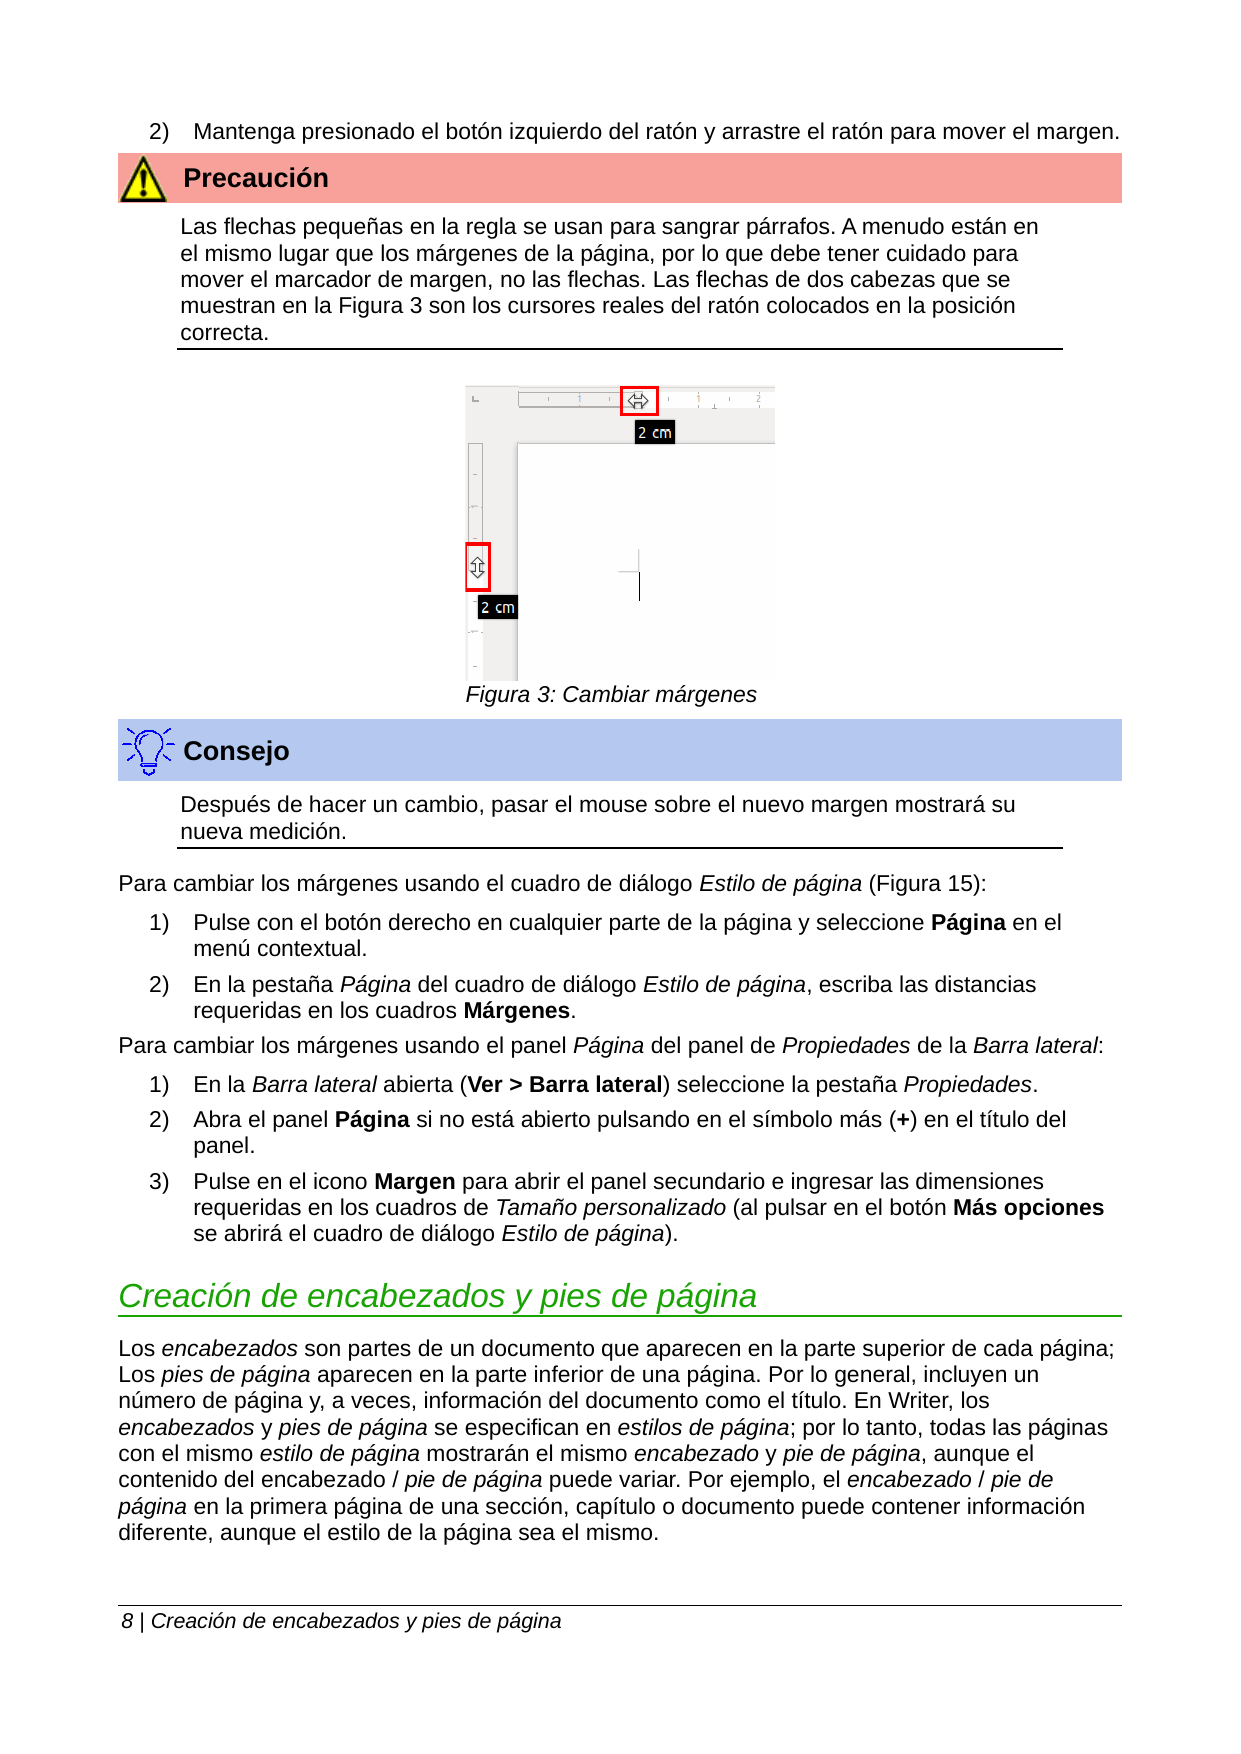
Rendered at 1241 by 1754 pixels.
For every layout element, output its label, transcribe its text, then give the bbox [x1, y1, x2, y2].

picture [119, 720, 179, 780]
subtitle Creación de encabezados y pies de página [118, 1276, 1122, 1315]
picture [119, 154, 167, 202]
subtitle Precaución [118, 153, 1122, 203]
text Figura 3: Cambiar márgenes [465, 681, 775, 707]
list Abra el panel Página si no está abierto pulsando en el símbolo más (+) en el título del panel. [169, 1106, 1122, 1159]
picture [465, 385, 775, 681]
list En la Barra lateral abierta (Ver > Barra lateral) seleccione la pestaña Propiedades. [169, 1071, 1122, 1097]
list Pulse en el icono Margen para abrir el panel secundario e ingresar las dimensiones requeridas en los cuadros de Tamaño personalizado (al pulsar en el botón Más opciones se abrirá el cuadro de diálogo Estilo de página). [169, 1168, 1122, 1247]
list Para cambiar los márgenes usando el cuadro de diálogo Estilo de página (Figura 15): [118, 870, 1122, 896]
text Las flechas pequeñas en la regla se usan para sangrar párrafos. A menudo están en el mismo lugar que los márgenes de la página, por lo que debe tener cuidado para mover el marcador de margen, no las flechas. Las flechas de dos cabezas que se muestran en la Figura 3 son los cursores reales del ratón colocados en la posición correcta. [177, 210, 1063, 348]
text Después de hacer un cambio, pasar el mouse sobre el nuevo margen mostrará su nueva medición. [177, 788, 1063, 847]
list Mantenga presionado el botón izquierdo del ratón y arrastre el ratón para mover el margen. [169, 118, 1122, 144]
subtitle Consejo [118, 719, 1122, 781]
list Para cambiar los márgenes usando el panel Página del panel de Propiedades de la Barra lateral: [118, 1032, 1122, 1058]
list En la pestaña Página del cuadro de diálogo Estilo de página, escriba las distancias requeridas en los cuadros Márgenes. [169, 971, 1122, 1023]
text Los encabezados son partes de un documento que aparecen en la parte superior de cada página; Los pies de página aparecen en la parte inferior de una página. Por lo general, incluyen un número de página y, a veces, información del documento como el título. En Writer, los encabezados y pies de página se especifican en estilos de página; por lo tanto, todas las páginas con el mismo estilo de página mostrarán el mismo encabezado y pie de página, aunque el contenido del encabezado / pie de página puede variar. Por ejemplo, el encabezado / pie de página en la primera página de una sección, capítulo o documento puede contener información diferente, aunque el estilo de la página sea el mismo. [118, 1334, 1122, 1545]
list Pulse con el botón derecho en cualquier parte de la página y seleccione Página en el menú contextual. [169, 909, 1122, 962]
